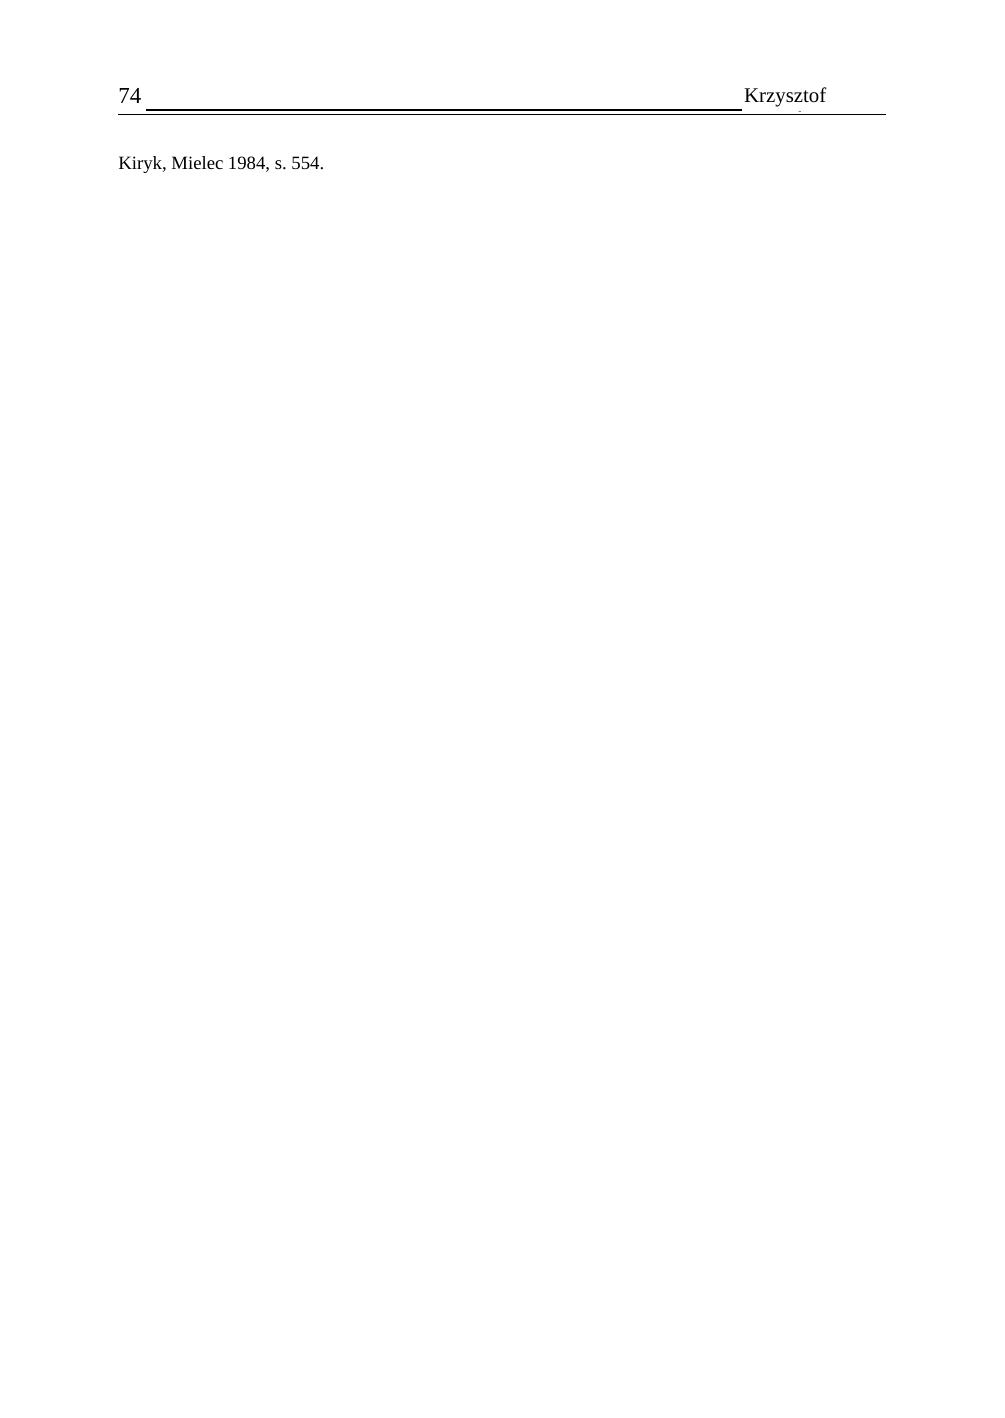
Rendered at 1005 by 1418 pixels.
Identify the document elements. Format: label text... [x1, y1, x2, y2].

text Kiryk, Mielec 1984, s. 554. [118, 152, 886, 173]
